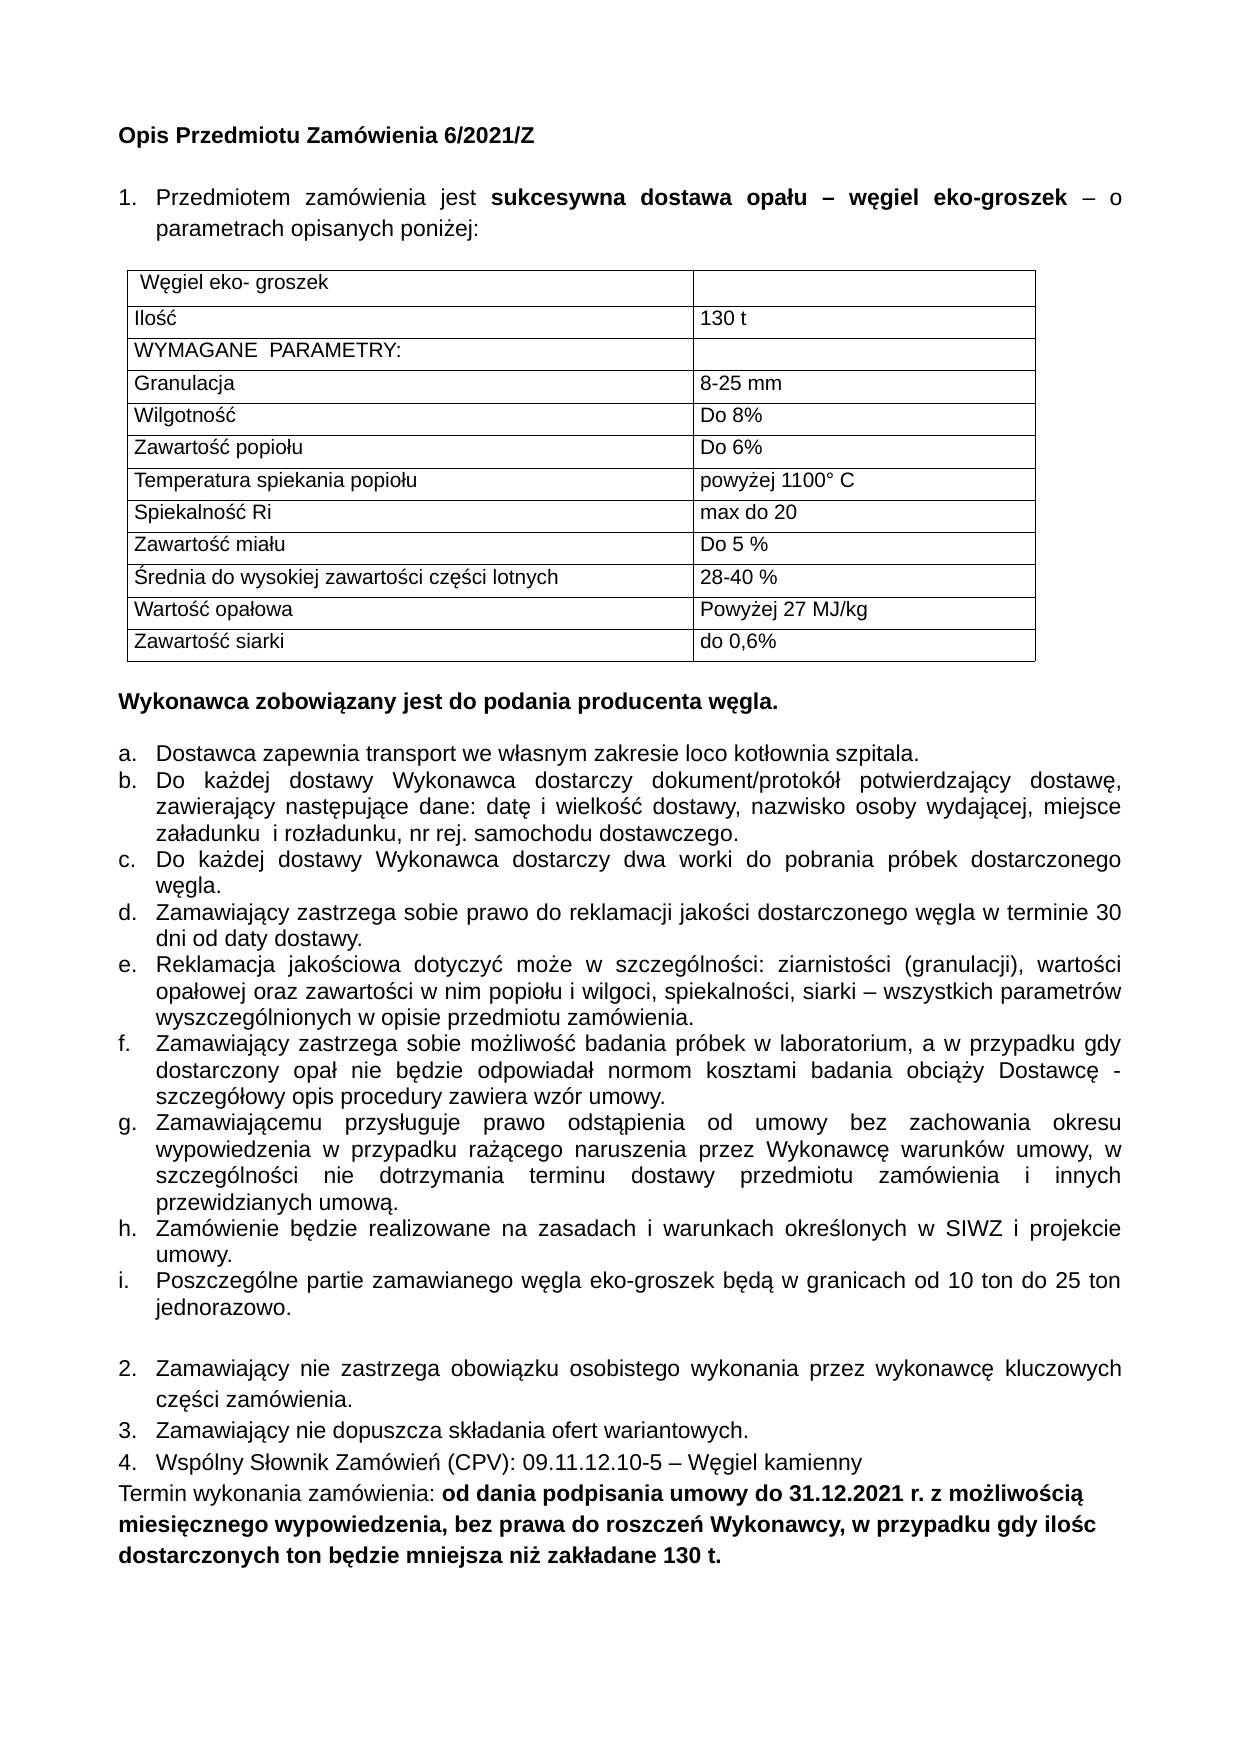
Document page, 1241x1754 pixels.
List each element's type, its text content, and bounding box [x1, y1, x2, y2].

subtitle Opis Przedmiotu Zamówienia 6/2021/Z [118, 118, 1122, 149]
table_cell Wartość opałowa [128, 598, 693, 629]
table_cell 130 t [694, 307, 1035, 338]
table_cell Średnia do wysokiej zawartości części lotnych [128, 565, 693, 597]
table_cell Do 6% [694, 436, 1035, 467]
table_cell Wilgotność [128, 404, 693, 435]
list Zamawiający zastrzega sobie prawo do reklamacji jakości dostarczonego węgla w terminie 30 dni od daty dostawy. [118, 898, 1122, 951]
table_cell do 0,6% [694, 630, 1035, 661]
list Zamawiający zastrzega sobie możliwość badania próbek w laboratorium, a w przypadku gdy dostarczony opał nie będzie odpowiadał normom kosztami badania obciąży Dostawcę - szczegółowy opis procedury zawiera wzór umowy. [118, 1030, 1122, 1109]
table_cell Temperatura spiekania popiołu [128, 469, 693, 500]
list Do każdej dostawy Wykonawca dostarczy dokument/protokół potwierdzający dostawę, zawierający następujące dane: datę i wielkość dostawy, nazwisko osoby wydającej, miejsce załadunku i rozładunku, nr rej. samochodu dostawczego. [118, 767, 1122, 846]
table_cell Granulacja [128, 371, 693, 403]
list Zamawiający nie zastrzega obowiązku osobistego wykonania przez wykonawcę kluczowych części zamówienia. [118, 1351, 1122, 1414]
table_cell max do 20 [694, 501, 1035, 532]
table_cell Spiekalność Ri [128, 501, 693, 532]
list Przedmiotem zamówienia jest sukcesywna dostawa opału – węgiel eko-groszek – o parametrach opisanych poniżej: [118, 181, 1122, 243]
table_header [694, 271, 1035, 306]
table_cell Ilość [128, 307, 693, 338]
list Dostawca zapewnia transport we własnym zakresie loco kotłownia szpitala. [118, 740, 1122, 767]
table_cell Do 5 % [694, 533, 1035, 564]
list Zamawiającemu przysługuje prawo odstąpienia od umowy bez zachowania okresu wypowiedzenia w przypadku rażącego naruszenia przez Wykonawcę warunków umowy, w szczególności nie dotrzymania terminu dostawy przedmiotu zamówienia i innych przewidzianych umową. [118, 1109, 1122, 1215]
table_cell [694, 339, 1035, 370]
list Zamówienie będzie realizowane na zasadach i warunkach określonych w SIWZ i projekcie umowy. [118, 1215, 1122, 1267]
table_cell Powyżej 27 MJ/kg [694, 598, 1035, 629]
table_cell powyżej 1100° C [694, 469, 1035, 500]
table_cell WYMAGANE PARAMETRY: [128, 339, 693, 370]
list Poszczególne partie zamawianego węgla eko-groszek będą w granicach od 10 ton do 25 ton jednorazowo. [118, 1267, 1122, 1320]
list Wspólny Słownik Zamówień (CPV): 09.11.12.10-5 – Węgiel kamienny [118, 1445, 1122, 1476]
list Reklamacja jakościowa dotyczyć może w szczególności: ziarnistości (granulacji), wartości opałowej oraz zawartości w nim popiołu i wilgoci, spiekalności, siarki – wszystkich parametrów wyszczególnionych w opisie przedmiotu zamówienia. [118, 951, 1122, 1030]
table_cell 8-25 mm [694, 371, 1035, 403]
subtitle Termin wykonania zamówienia: od dania podpisania umowy do 31.12.2021 r. z możliwością miesięcznego wypowiedzenia, bez prawa do roszczeń Wykonawcy, w przypadku gdy ilośc dostarczonych ton będzie mniejsza niż zakładane 130 t. [118, 1476, 1122, 1570]
list Zamawiający nie dopuszcza składania ofert wariantowych. [118, 1414, 1122, 1445]
table_cell 28-40 % [694, 565, 1035, 597]
table_cell Zawartość miału [128, 533, 693, 564]
table_cell Do 8% [694, 404, 1035, 435]
table_cell Zawartość popiołu [128, 436, 693, 467]
table_header Węgiel eko- groszek [128, 271, 693, 306]
text Wykonawca zobowiązany jest do podania producenta węgla. [118, 688, 1122, 714]
list Do każdej dostawy Wykonawca dostarczy dwa worki do pobrania próbek dostarczonego węgla. [118, 846, 1122, 898]
table_cell Zawartość siarki [128, 630, 693, 661]
